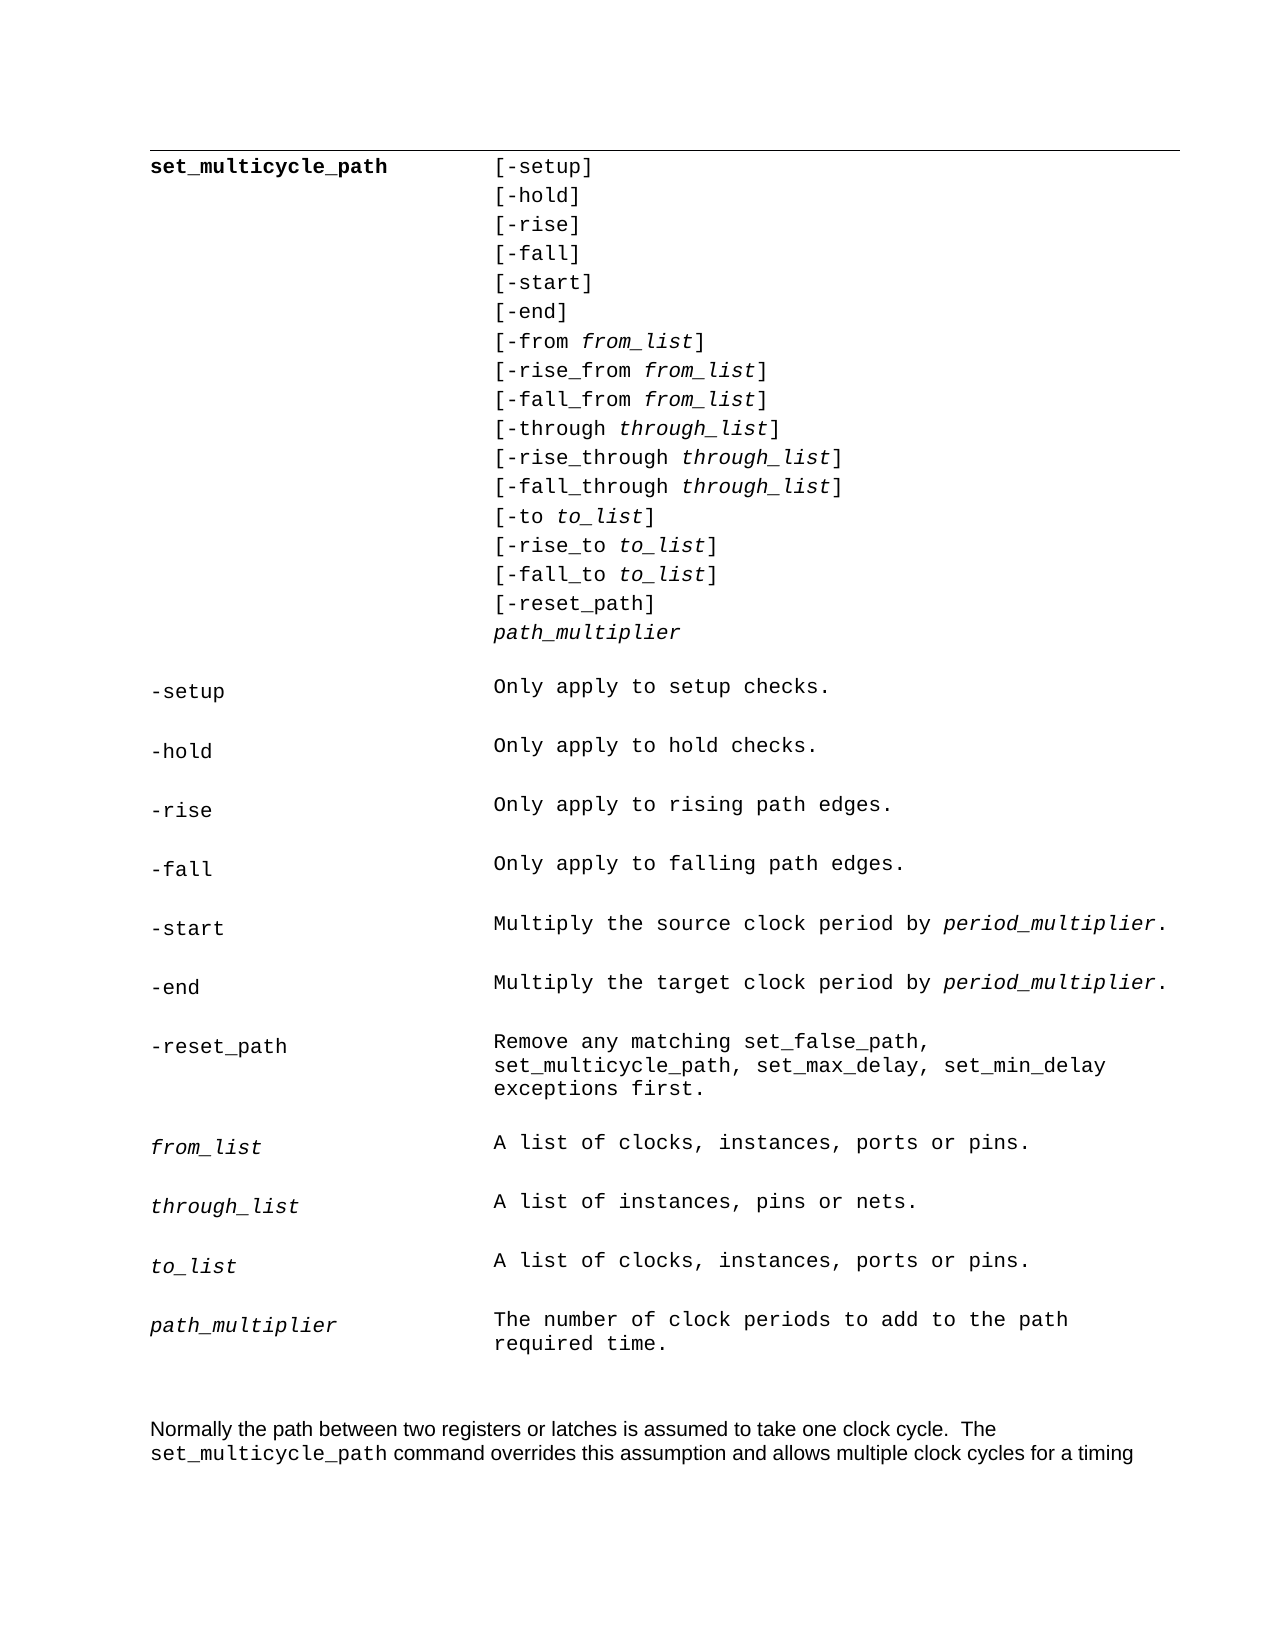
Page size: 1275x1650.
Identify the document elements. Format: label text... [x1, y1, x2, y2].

table_cell -end [150, 972, 493, 1031]
table_cell The number of clock periods to add to the path required time. [493, 1309, 1180, 1387]
table_cell through_list [150, 1191, 493, 1250]
table_cell Only apply to hold checks. [493, 735, 1180, 794]
table_cell from_list [150, 1132, 493, 1191]
table_cell A list of clocks, instances, ports or pins. [493, 1250, 1180, 1309]
table_cell -start [150, 913, 493, 972]
table_header set_multicycle_path [150, 151, 493, 676]
table_cell A list of clocks, instances, ports or pins. [493, 1132, 1180, 1191]
table_cell -rise [150, 794, 493, 853]
table_cell Only apply to rising path edges. [493, 794, 1180, 853]
table_cell Only apply to falling path edges. [493, 854, 1180, 913]
table_cell path_multiplier [150, 1309, 493, 1387]
table_cell Multiply the target clock period by period_multiplier. [493, 972, 1180, 1031]
table_cell to_list [150, 1250, 493, 1309]
table_header [-setup] [-hold] [-rise] [-fall] [-start] [-end] [-from from_list] [-rise_from from_list] [-fall_from from_list] [-through through_list] [-rise_through through_list] [-fall_through through_list] [-to to_list] [-rise_to to_list] [-fall_to to_list] [-reset_path] path_multiplier [493, 151, 1180, 676]
table_cell Multiply the source clock period by period_multiplier. [493, 913, 1180, 972]
table_cell -reset_path [150, 1031, 493, 1132]
table_cell A list of instances, pins or nets. [493, 1191, 1180, 1250]
text Normally the path between two registers or latches is assumed to take one clock cycle. The set_multicycle_path command overrides this assumption and allows multiple clock cycles for a timing [150, 1417, 1180, 1466]
table_cell Remove any matching set_false_path, set_multicycle_path, set_max_delay, set_min_delay exceptions first. [493, 1031, 1180, 1132]
table_cell -setup [150, 676, 493, 735]
table_cell Only apply to setup checks. [493, 676, 1180, 735]
table_cell -fall [150, 854, 493, 913]
table_cell -hold [150, 735, 493, 794]
